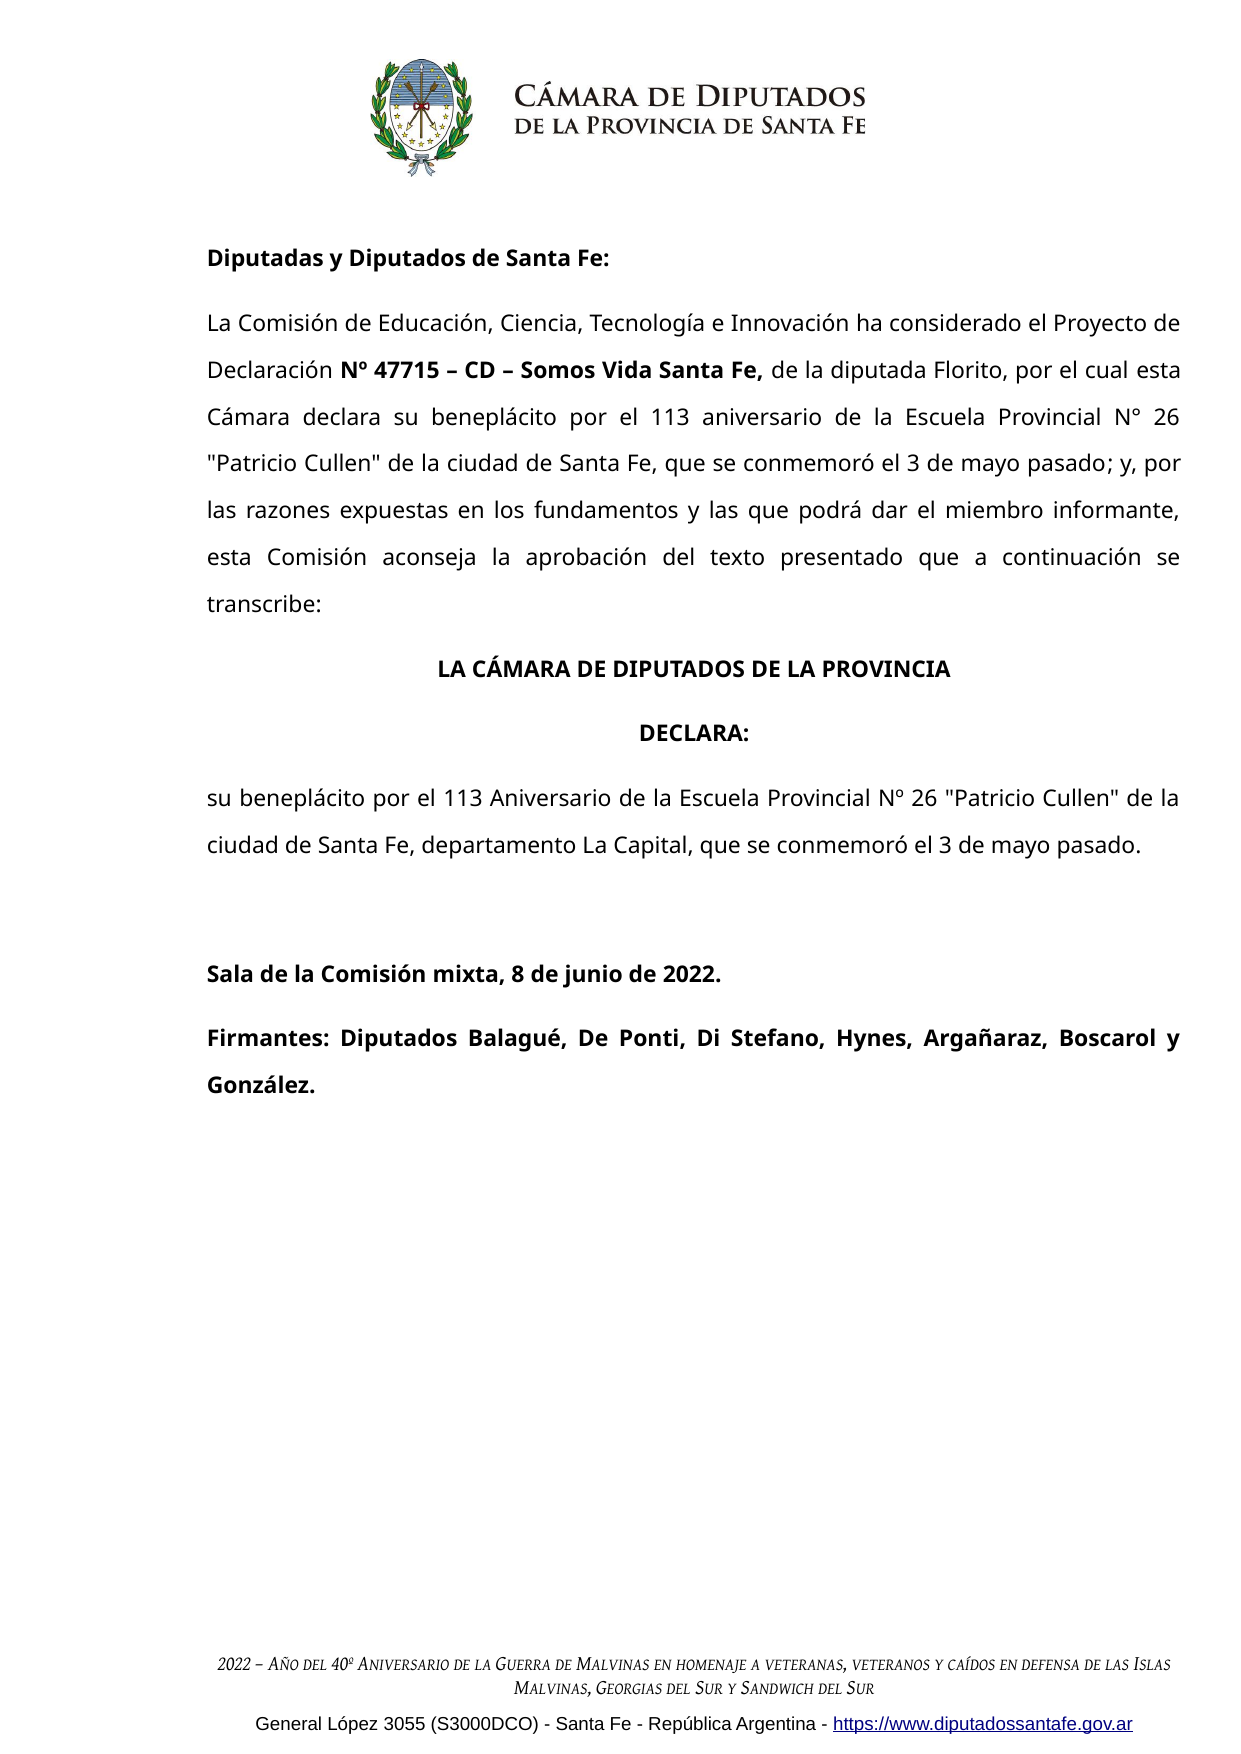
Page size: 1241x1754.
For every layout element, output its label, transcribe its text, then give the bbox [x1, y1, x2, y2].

text Diputadas y Diputados de Santa Fe: [207, 242, 1181, 273]
text LA CÁMARA DE DIPUTADOS DE LA PROVINCIA [207, 653, 1181, 684]
text Sala de la Comisión mixta, 8 de junio de 2022. [207, 958, 1181, 989]
text DECLARA: [207, 717, 1181, 748]
text su beneplácito por el 113 Aniversario de la Escuela Provincial Nº 26 "Patricio Cullen" de la ciudad de Santa Fe, departamento La Capital, que se conmemoró el 3 de mayo pasado. [207, 782, 1181, 860]
picture [370, 59, 866, 181]
text La Comisión de Educación, Ciencia, Tecnología e Innovación ha considerado el Proyecto de Declaración Nº 47715 – CD – Somos Vida Santa Fe, de la diputada Florito, por el cual esta Cámara declara su beneplácito por el 113 aniversario de la Escuela Provincial N° 26 "Patricio Cullen" de la ciudad de Santa Fe, que se conmemoró el 3 de mayo pasado; y, por las razones expuestas en los fundamentos y las que podrá dar el miembro informante, esta Comisión aconseja la aprobación del texto presentado que a continuación se transcribe: [207, 307, 1181, 619]
text Firmantes: Diputados Balagué, De Ponti, Di Stefano, Hynes, Argañaraz, Boscarol y González. [207, 1022, 1181, 1101]
